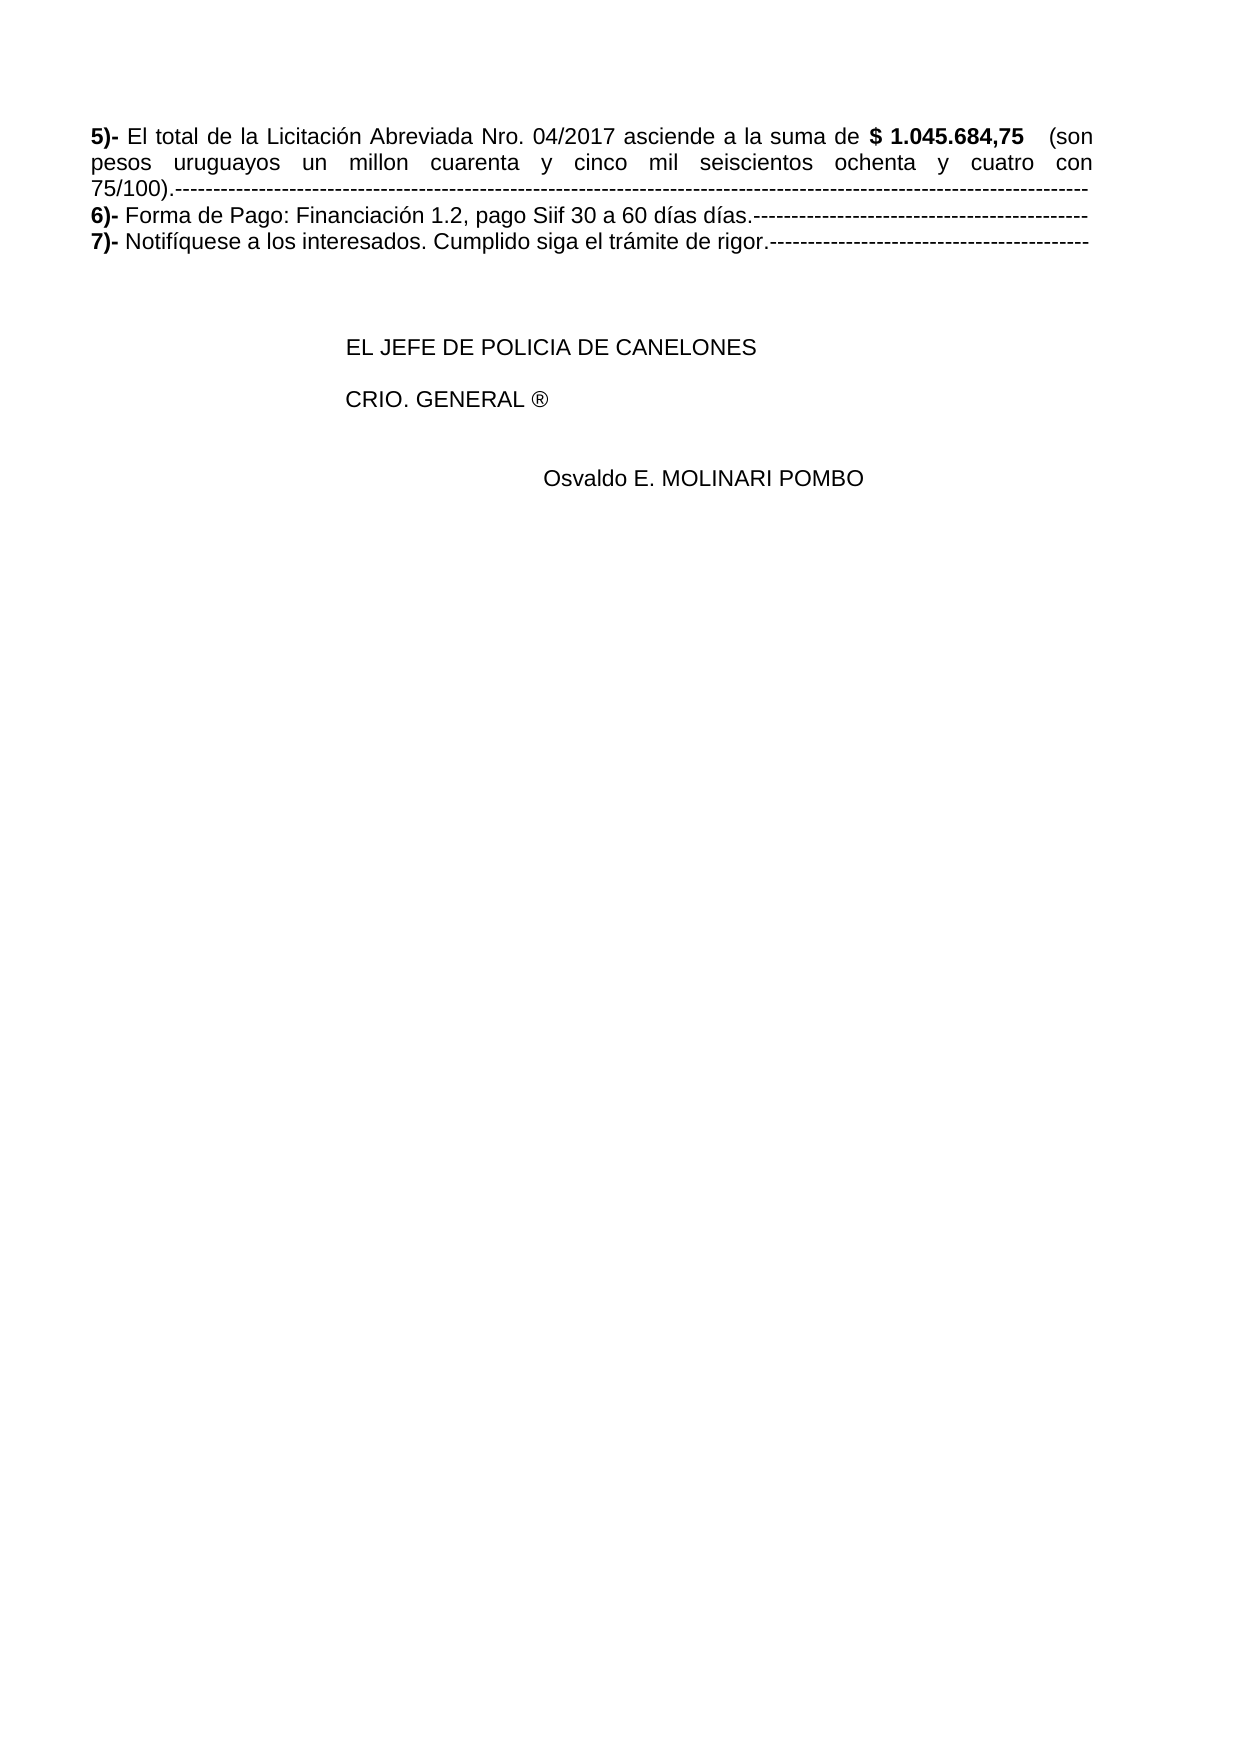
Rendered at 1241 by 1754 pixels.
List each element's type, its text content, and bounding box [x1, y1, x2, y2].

text CRIO. GENERAL ® [91, 386, 1093, 413]
text 5)- El total de la Licitación Abreviada Nro. 04/2017 asciende a la suma de $ 1.045.684,75 (son pesos uruguayos un millon cuarenta y cinco mil seiscientos ochenta y cuatro con 75/100).------------------------------------------------------------------------------------------------------------------------ [91, 123, 1093, 202]
text 6)- Forma de Pago: Financiación 1.2, pago Siif 30 a 60 días días.-------------------------------------------- [91, 202, 1093, 228]
text EL JEFE DE POLICIA DE CANELONES [91, 333, 1093, 360]
text 7)- Notifíquese a los interesados. Cumplido siga el trámite de rigor.------------------------------------------ [91, 228, 1093, 254]
text Osvaldo E. MOLINARI POMBO [91, 465, 1093, 492]
